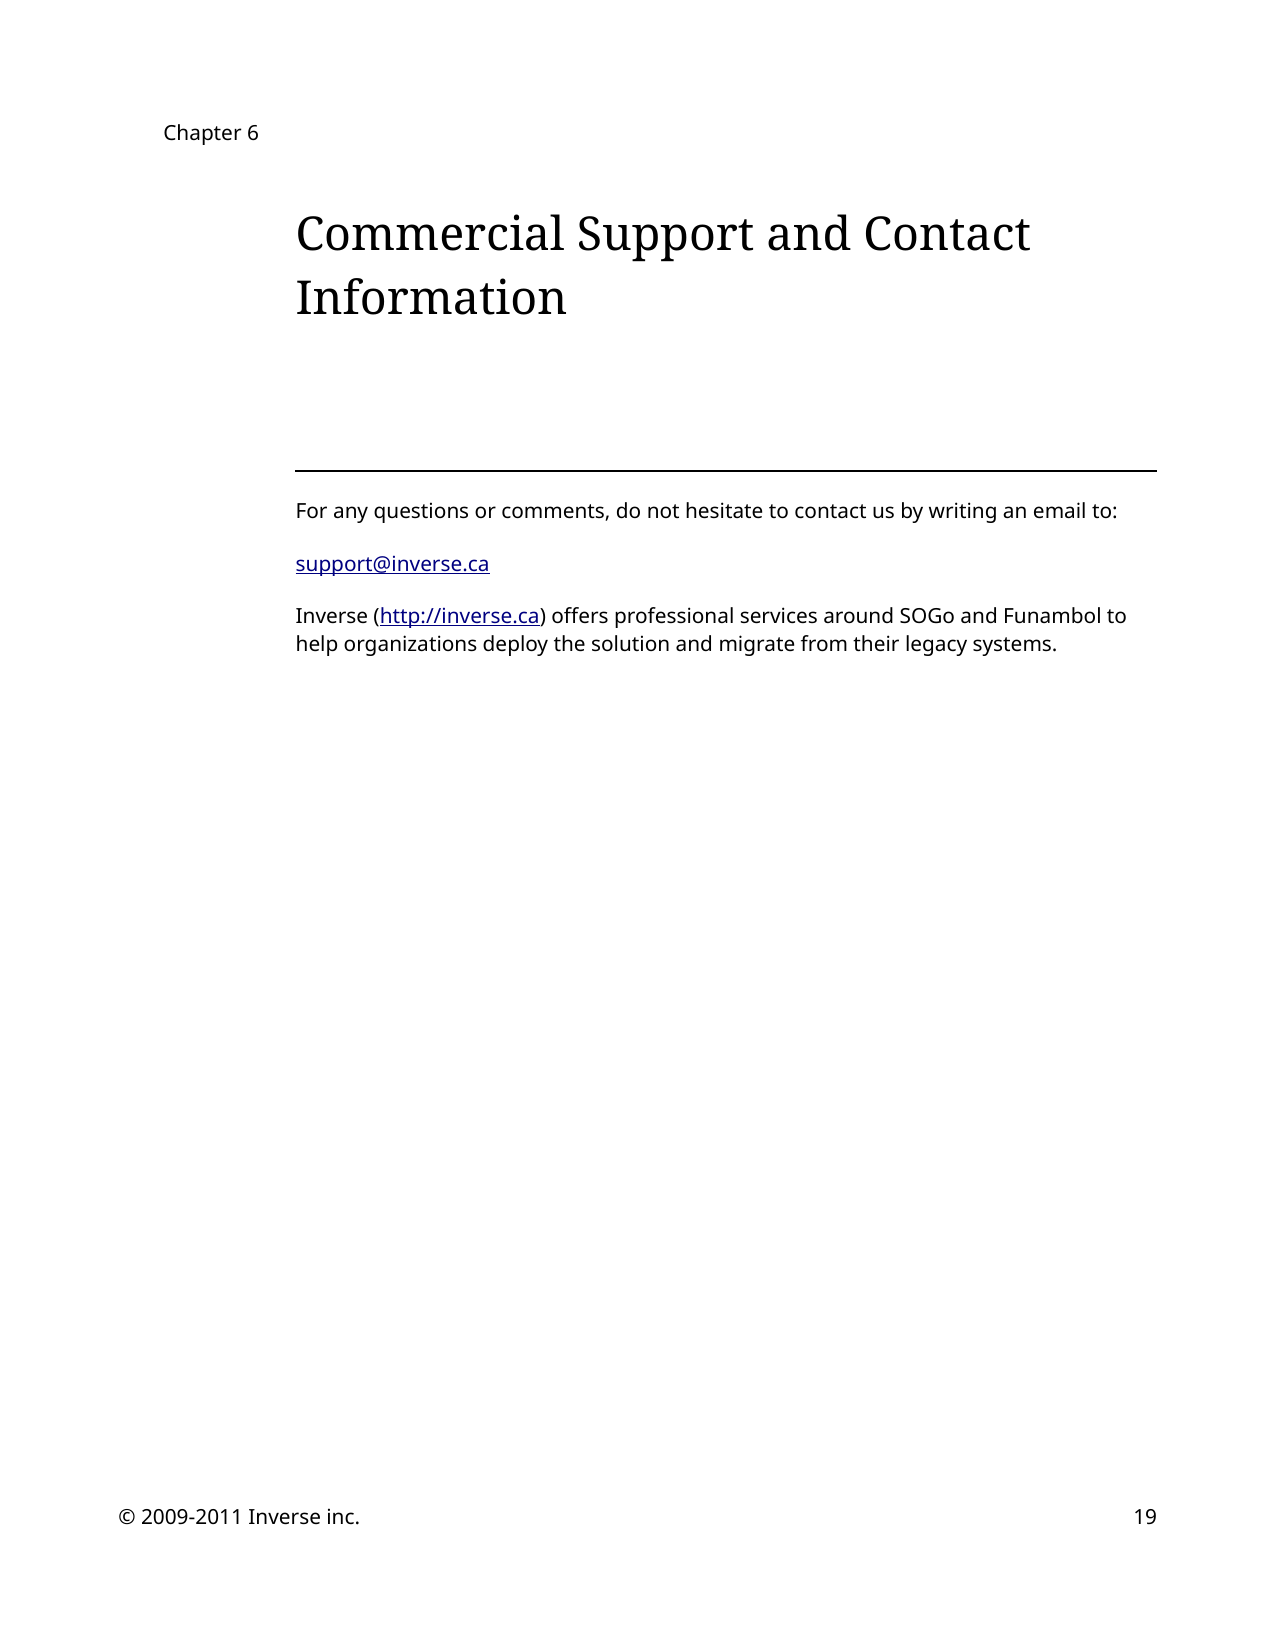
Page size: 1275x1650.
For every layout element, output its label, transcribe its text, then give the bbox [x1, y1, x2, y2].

subtitle Commercial Support and Contact Information [295, 201, 1157, 470]
text support@inverse.ca [295, 549, 1157, 577]
text For any questions or comments, do not hesitate to contact us by writing an email to: [295, 497, 1157, 525]
text Inverse (http://inverse.ca) offers professional services around SOGo and Funambol to help organizations deploy the solution and migrate from their legacy systems. [295, 601, 1157, 658]
